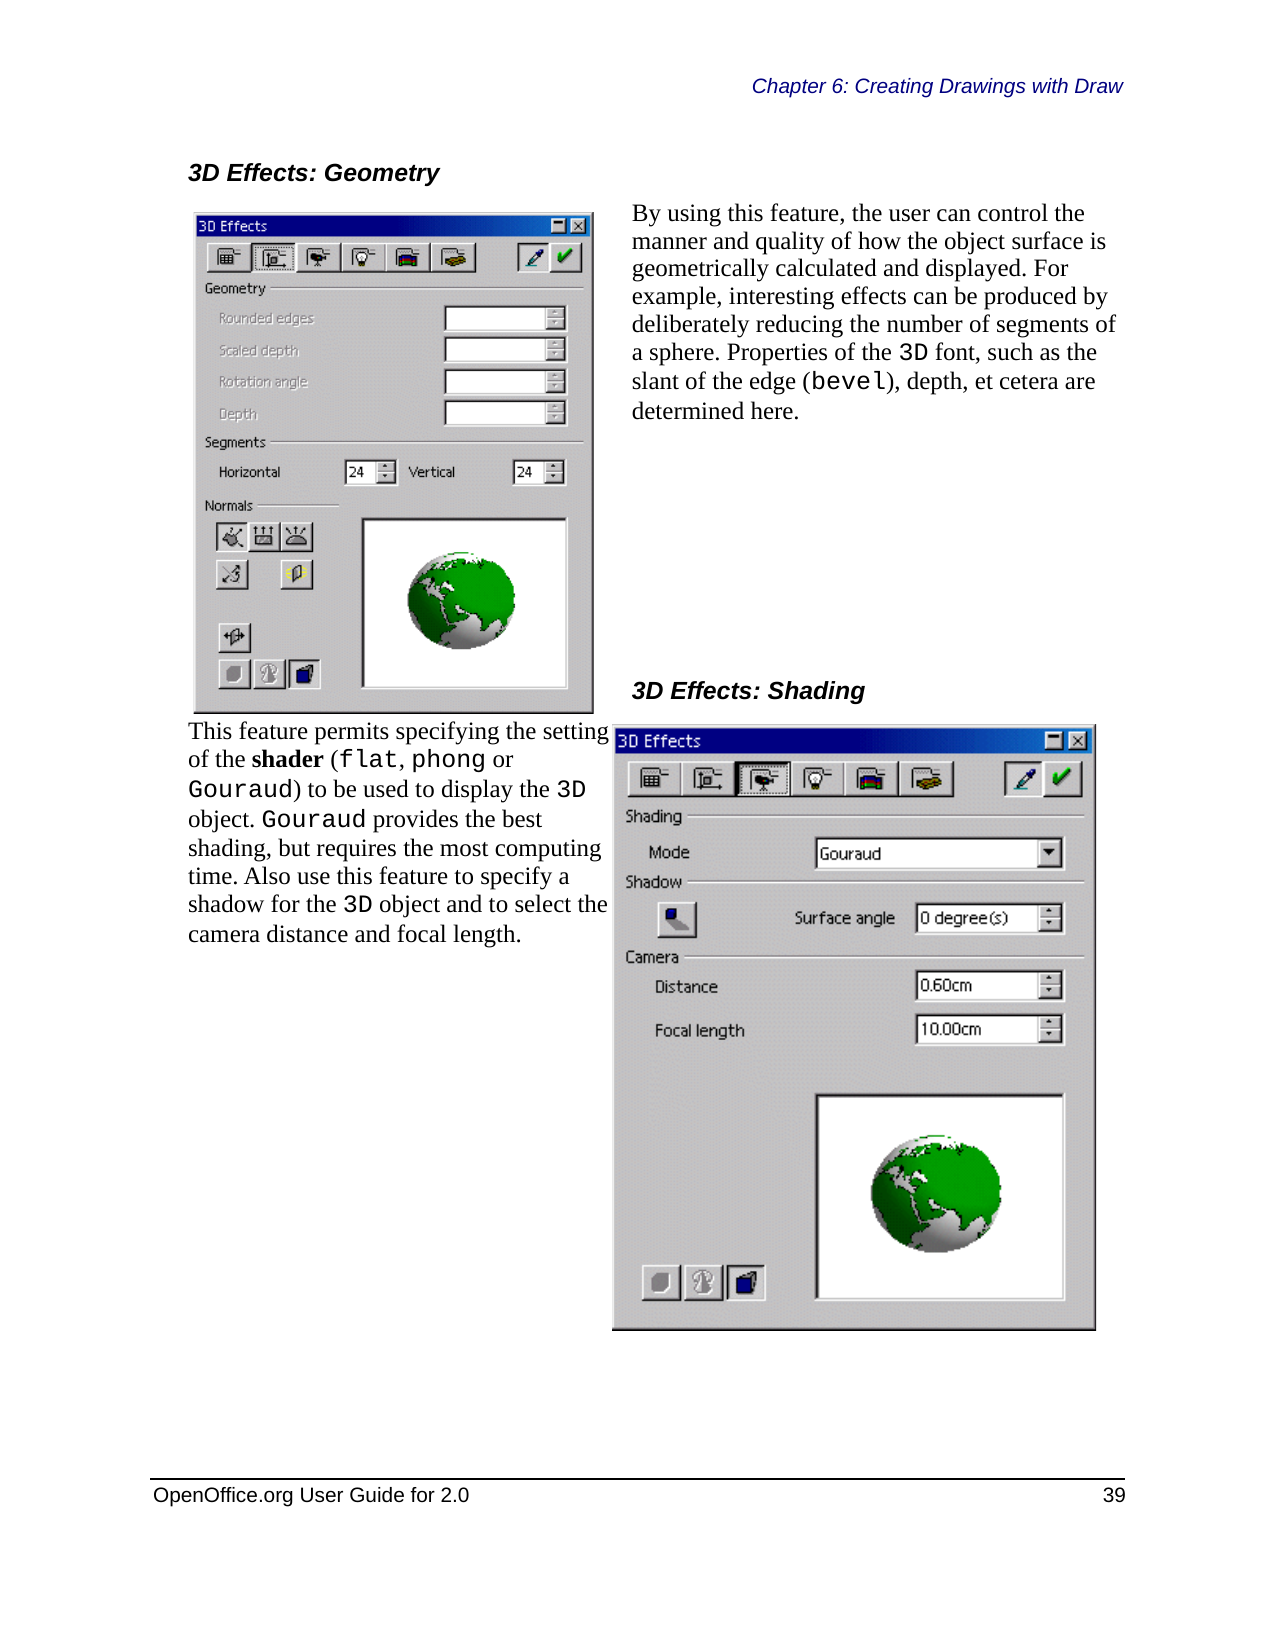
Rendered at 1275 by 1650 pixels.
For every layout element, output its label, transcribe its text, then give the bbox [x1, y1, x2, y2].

picture [612, 724, 1097, 1331]
subtitle 3D Effects: Geometry [188, 159, 1125, 187]
text This feature permits specifying the setting of the shader (flat, phong or Gouraud) to be used to display the 3D object. Gouraud provides the best shading, but requires the most computing time. Also use this feature to specify a shadow for the 3D object and to select the camera distance and focal length. [188, 717, 1125, 947]
text By using this feature, the user can control the manner and quality of how the object surface is geometrically calculated and displayed. For example, interesting effects can be produced by deliberately reducing the number of segments of a sphere. Properties of the 3D font, such as the slant of the edge (bevel), depth, et cetera are determined here. [188, 199, 1125, 425]
subtitle 3D Effects: Shading [594, 677, 1125, 705]
picture [193, 212, 594, 714]
